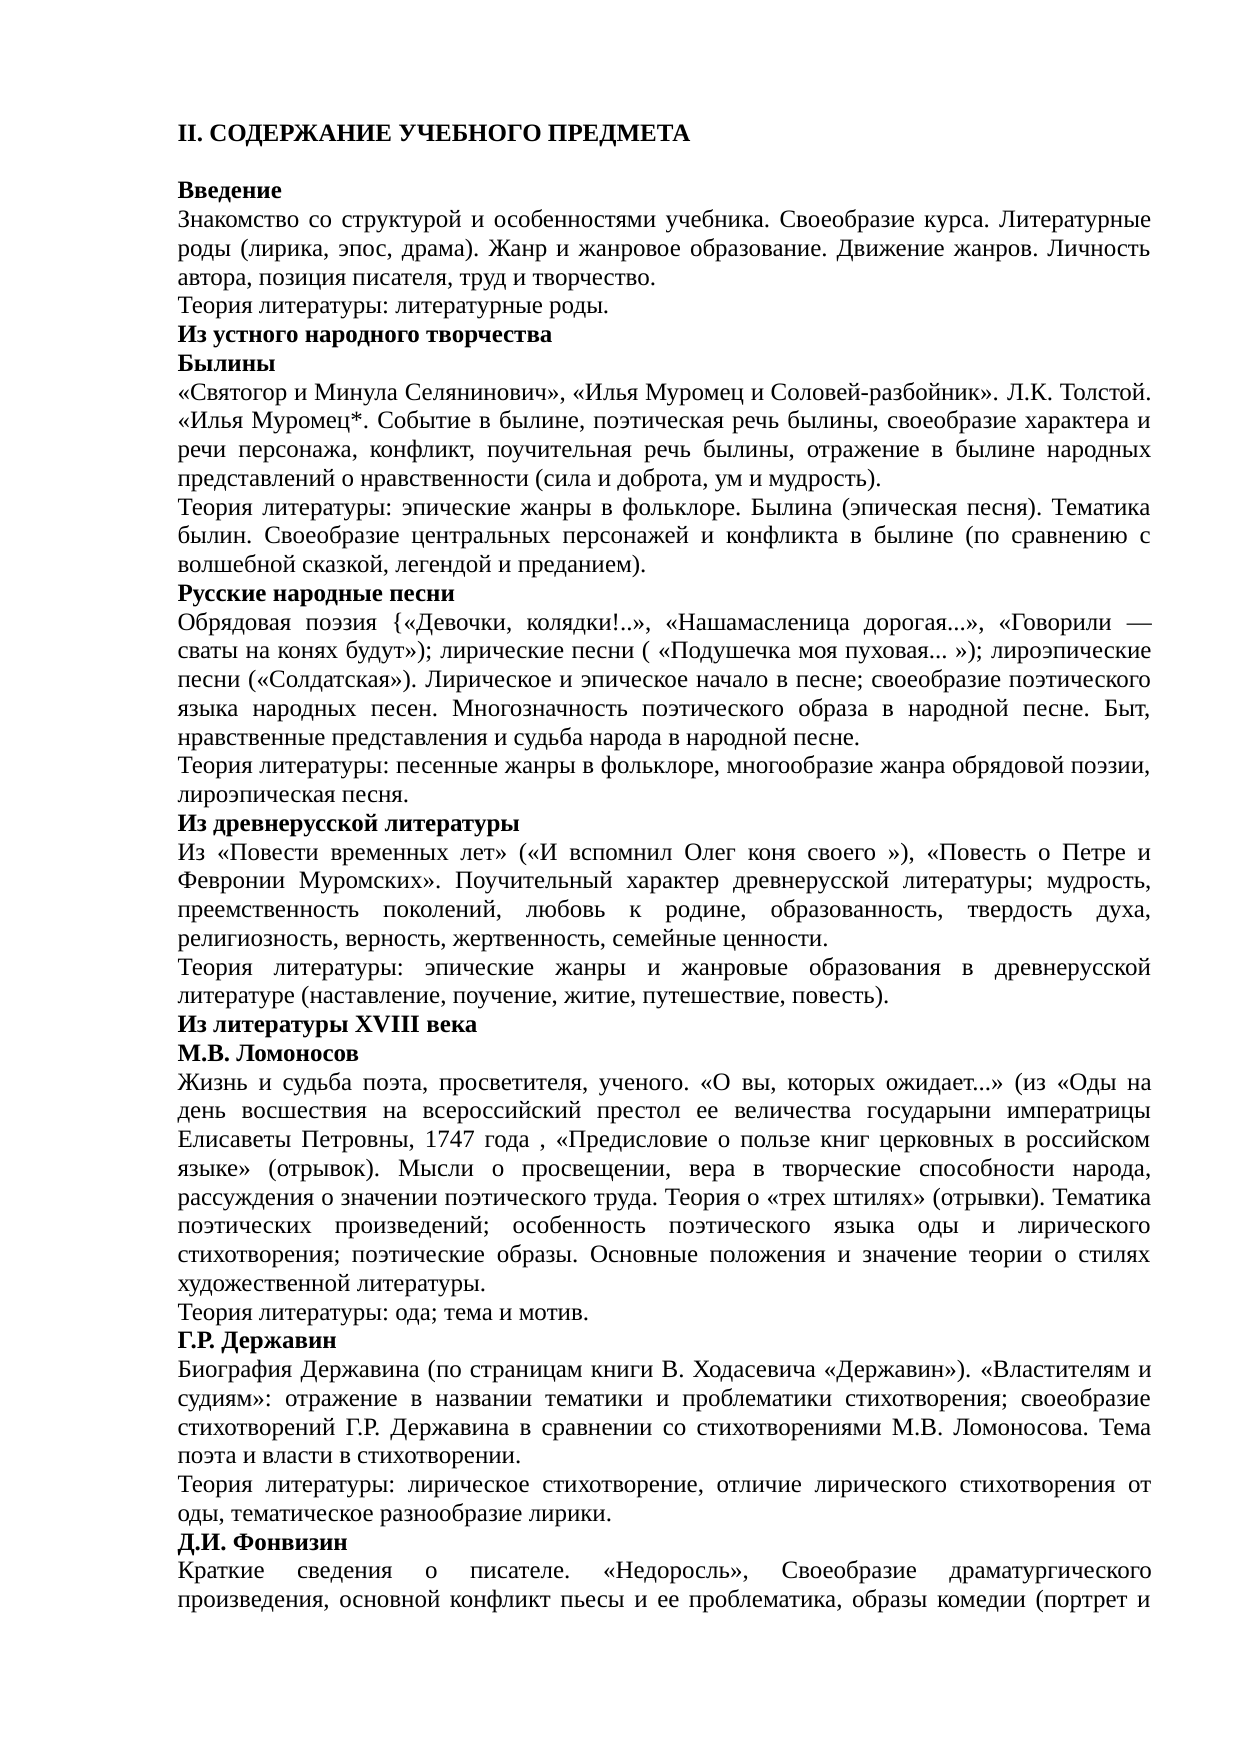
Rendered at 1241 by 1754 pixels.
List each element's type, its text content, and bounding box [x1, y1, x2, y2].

text Русские народные песни [177, 578, 1152, 607]
text М.В. Ломоносов [177, 1038, 1152, 1067]
text Биография Державина (по страницам книги В. Ходасевича «Державин»). «Властителям и судиям»: отражение в названии тематики и проблематики стихотворения; своеобразие стихотворений Г.Р. Державина в сравнении со стихотворениями М.В. Ломоносова. Тема поэта и власти в стихотворении. [177, 1354, 1152, 1469]
text Жизнь и судьба поэта, просветителя, ученого. «О вы, которых ожидает...» (из «Оды на день восшествия на всероссийский престол ее величества государыни императрицы Елисаветы Петровны, 1747 года , «Предисловие о пользе книг церковных в российском языке» (отрывок). Мысли о просвещении, вера в творческие способности народа, рассуждения о значении поэтического труда. Теория о «трех штилях» (отрывки). Тематика поэтических произведений; особенность поэтического языка оды и лирического стихотворения; поэтические образы. Основные положения и значение теории о стилях художественной литературы. [177, 1067, 1152, 1297]
text Из «Повести временных лет» («И вспомнил Олег коня своего »), «Повесть о Петре и Февронии Муромских». Поучительный характер древнерусской литературы; мудрость, преемственность поколений, любовь к родине, образованность, твердость духа, религиозность, верность, жертвенность, семейные ценности. [177, 837, 1152, 952]
text Знакомство со структурой и особенностями учебника. Своеобразие курса. Литературные роды (лирика, эпос, драма). Жанр и жанровое образование. Движение жанров. Личность автора, позиция писателя, труд и творчество. [177, 204, 1152, 291]
text Из литературы XVIII века [177, 1009, 1152, 1038]
text Из устного народного творчества [177, 319, 1152, 348]
text Теория литературы: литературные роды. [177, 291, 1152, 319]
text Теория литературы: песенные жанры в фольклоре, многообразие жанра обрядовой поэзии, лироэпическая песня. [177, 751, 1152, 808]
text Былины [177, 348, 1152, 377]
text «Святогор и Минула Селянинович», «Илья Муромец и Соловей-разбойник». Л.К. Толстой. «Илья Муромец*. Событие в былине, поэтическая речь былины, своеобразие характера и речи персонажа, конфликт, поучительная речь былины, отражение в былине народных представлений о нравственности (сила и доброта, ум и мудрость). [177, 377, 1152, 492]
text Теория литературы: лирическое стихотворение, отличие лирического стихотворения от оды, тематическое разнообразие лирики. [177, 1469, 1152, 1527]
text Обрядовая поэзия {«Девочки, колядки!..», «Нашамасленица дорогая...», «Говорили — сваты на конях будут»); лирические песни ( «Подушечка моя пуховая... »); лироэпические песни («Солдатская»). Лирическое и эпическое начало в песне; своеобразие поэтического языка народных песен. Многозначность поэтического образа в народной песне. Быт, нравственные представления и судьба народа в народной песне. [177, 607, 1152, 751]
text Краткие сведения о писателе. «Недоросль», Своеобразие драматургического произведения, основной конфликт пьесы и ее проблематика, образы комедии (портрет и [177, 1556, 1152, 1613]
text Теория литературы: ода; тема и мотив. [177, 1297, 1152, 1326]
text Г.Р. Державин [177, 1326, 1152, 1354]
text Теория литературы: эпические жанры и жанровые образования в древнерусской литературе (наставление, поучение, житие, путешествие, повесть). [177, 952, 1152, 1009]
text Д.И. Фонвизин [177, 1527, 1152, 1556]
text Введение [177, 176, 1152, 204]
text Теория литературы: эпические жанры в фольклоре. Былина (эпическая песня). Тематика былин. Своеобразие центральных персонажей и конфликта в былине (по сравнению с волшебной сказкой, легендой и преданием). [177, 492, 1152, 578]
text Из древнерусской литературы [177, 808, 1152, 837]
text II. СОДЕРЖАНИЕ УЧЕБНОГО ПРЕДМЕТА [177, 118, 1152, 147]
